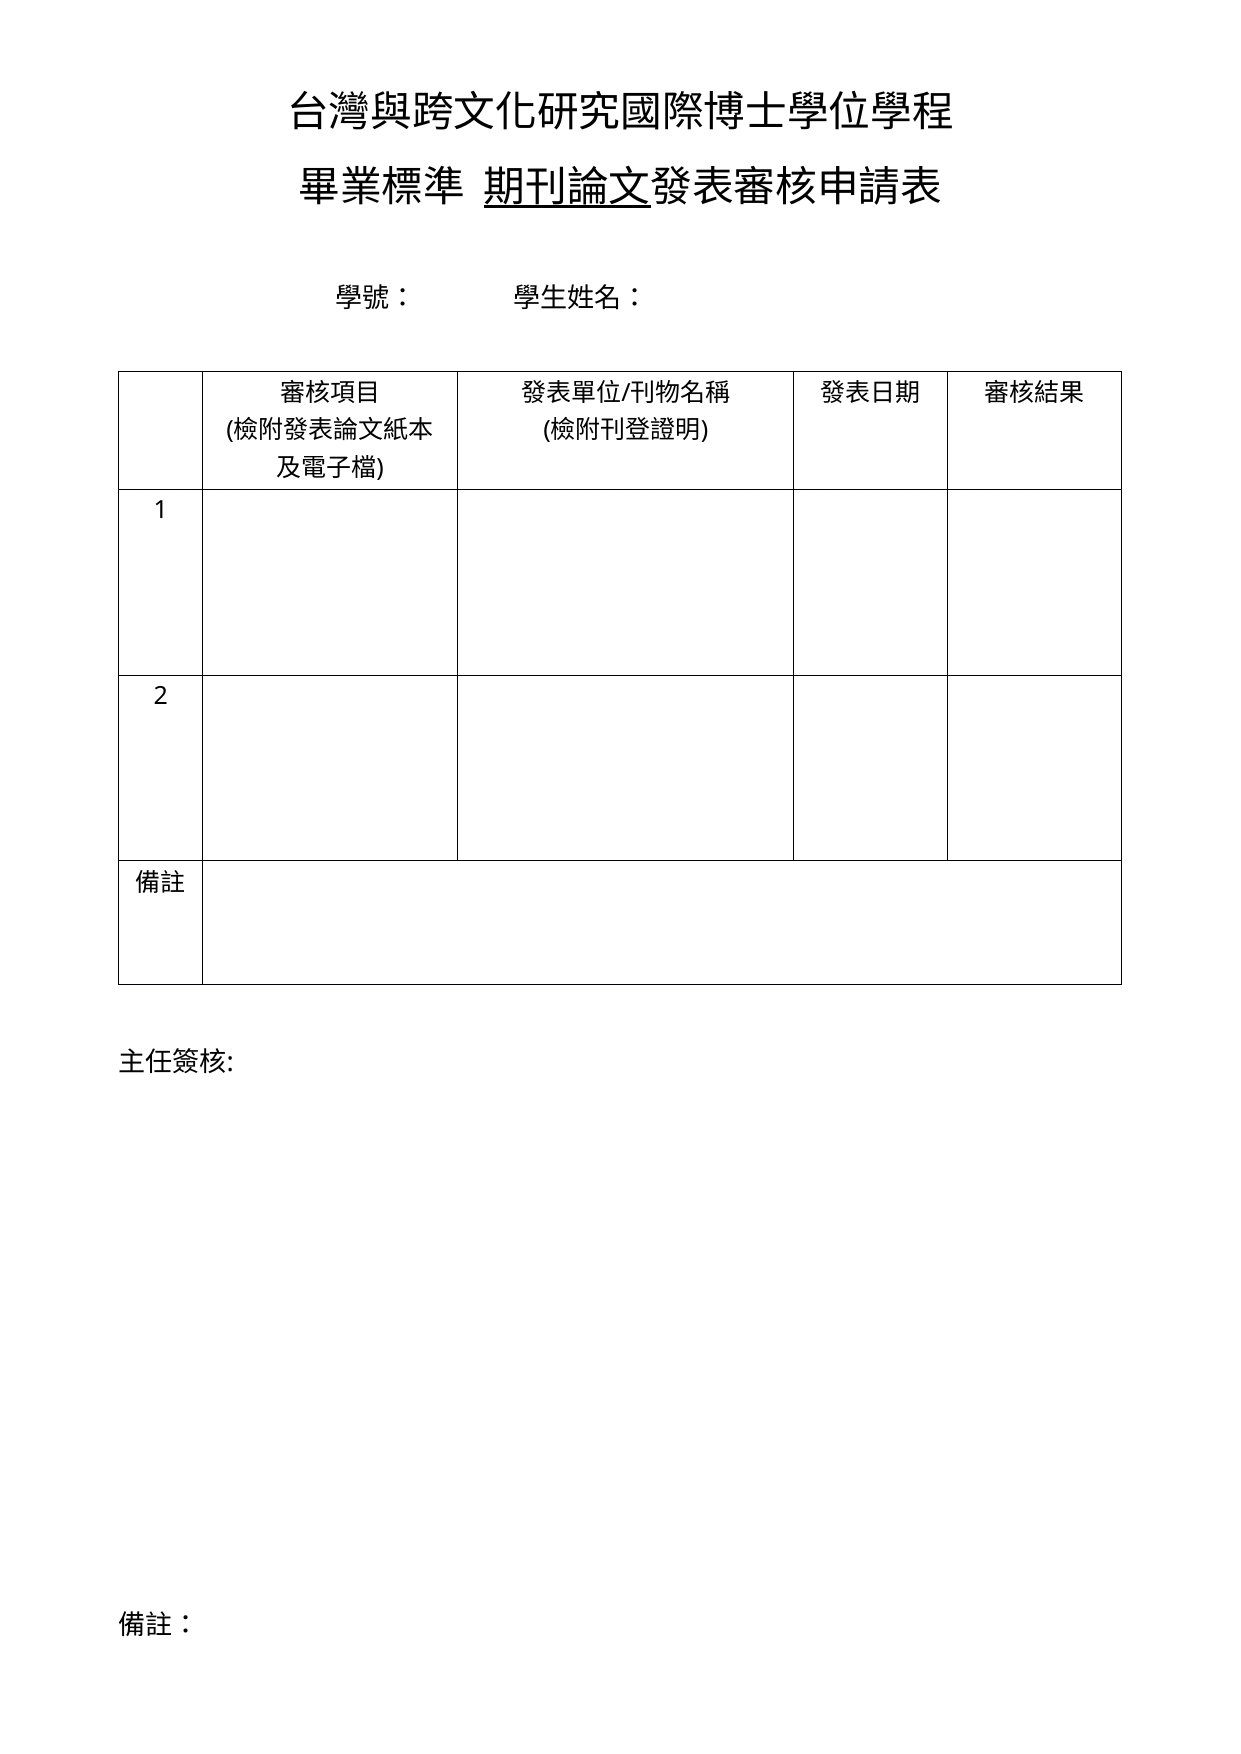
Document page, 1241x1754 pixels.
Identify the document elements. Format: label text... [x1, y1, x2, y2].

table_header [119, 372, 202, 489]
table_header 審核項目 (檢附發表論文紙本 及電子檔) [203, 372, 457, 489]
table_header 審核結果 [948, 372, 1121, 489]
table_cell [948, 676, 1121, 860]
table_cell [458, 490, 793, 674]
table_cell [203, 490, 457, 674]
table_cell 1 [119, 490, 202, 674]
table_cell 備註 [119, 861, 202, 984]
table_cell [948, 490, 1121, 674]
table_cell [458, 676, 793, 860]
table_cell [794, 676, 947, 860]
table_header 發表日期 [794, 372, 947, 489]
text 主任簽核: [118, 1022, 1122, 1097]
table_cell [794, 490, 947, 674]
table_header 發表單位/刊物名稱 (檢附刊登證明) [458, 372, 793, 489]
table_cell 2 [119, 676, 202, 860]
text 備註： [118, 1585, 1122, 1660]
table_cell [203, 676, 457, 860]
text 學號： 學生姓名： [118, 258, 1122, 333]
text 畢業標準 期刊論文發表審核申請表 [118, 146, 1122, 221]
text 台灣與跨文化研究國際博士學位學程 [118, 71, 1122, 146]
table_cell [203, 861, 1121, 984]
